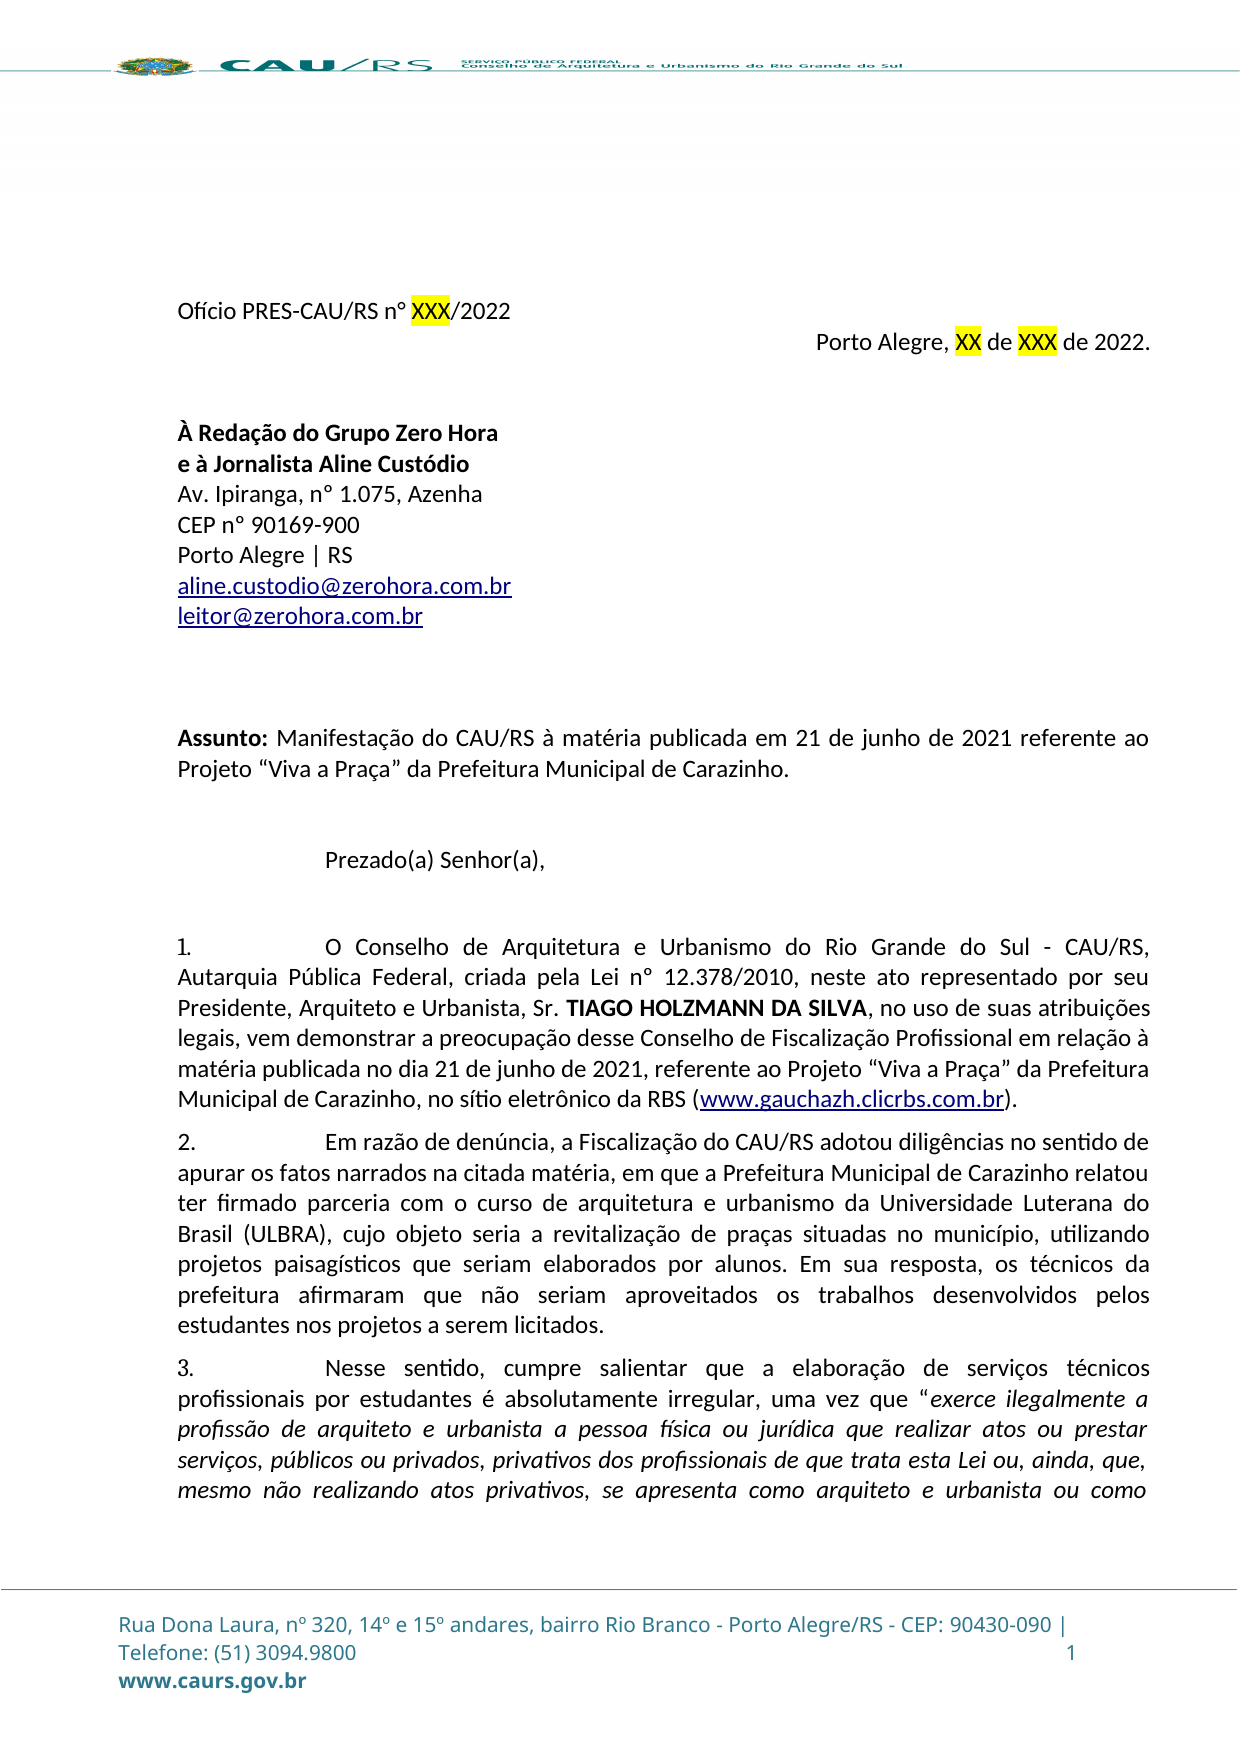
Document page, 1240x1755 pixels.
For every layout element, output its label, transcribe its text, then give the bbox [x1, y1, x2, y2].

text Porto Alegre | RS [177, 539, 1151, 570]
text leitor@zerohora.com.br [177, 601, 1151, 631]
text À Redação do Grupo Zero Hora [177, 417, 1151, 448]
text CEP nº 90169-900 [177, 509, 1151, 539]
text Ofício PRES-CAU/RS n° XXX/2022 [177, 295, 1151, 326]
text Assunto: Manifestação do CAU/RS à matéria publicada em 21 de junho de 2021 referente ao Projeto “Viva a Praça” da Prefeitura Municipal de Carazinho. [177, 723, 1151, 784]
list Em razão de denúncia, a Fiscalização do CAU/RS adotou diligências no sentido de apurar os fatos narrados na citada matéria, em que a Prefeitura Municipal de Carazinho relatou ter firmado parceria com o curso de arquitetura e urbanismo da Universidade Luterana do Brasil (ULBRA), cujo objeto seria a revitalização de praças situadas no município, utilizando projetos paisagísticos que seriam elaborados por alunos. Em sua resposta, os técnicos da prefeitura afirmaram que não seriam aproveitados os trabalhos desenvolvidos pelos estudantes nos projetos a serem licitados. [177, 1126, 1151, 1340]
text e à Jornalista Aline Custódio [177, 448, 1151, 478]
list O Conselho de Arquitetura e Urbanismo do Rio Grande do Sul - CAU/RS, Autarquia Pública Federal, criada pela Lei nº 12.378/2010, neste ato representado por seu Presidente, Arquiteto e Urbanista, Sr. TIAGO HOLZMANN DA SILVA, no uso de suas atribuições legais, vem demonstrar a preocupação desse Conselho de Fiscalização Profissional em relação à matéria publicada no dia 21 de junho de 2021, referente ao Projeto “Viva a Praça” da Prefeitura Municipal de Carazinho, no sítio eletrônico da RBS (www.gauchazh.clicrbs.com.br). [177, 931, 1151, 1114]
list Nesse sentido, cumpre salientar que a elaboração de serviços técnicos profissionais por estudantes é absolutamente irregular, uma vez que “exerce ilegalmente a profissão de arquiteto e urbanista a pessoa física ou jurídica que realizar atos ou prestar serviços, públicos ou privados, privativos dos profissionais de que trata esta Lei ou, ainda, que, mesmo não realizando atos privativos, se apresenta como arquiteto e urbanista ou como [177, 1352, 1151, 1505]
text Prezado(a) Senhor(a), [177, 845, 1151, 875]
text Porto Alegre, XX de XXX de 2022. [177, 326, 1151, 356]
text aline.custodio@zerohora.com.br [177, 570, 1151, 601]
text Av. Ipiranga, nº 1.075, Azenha [177, 478, 1151, 509]
